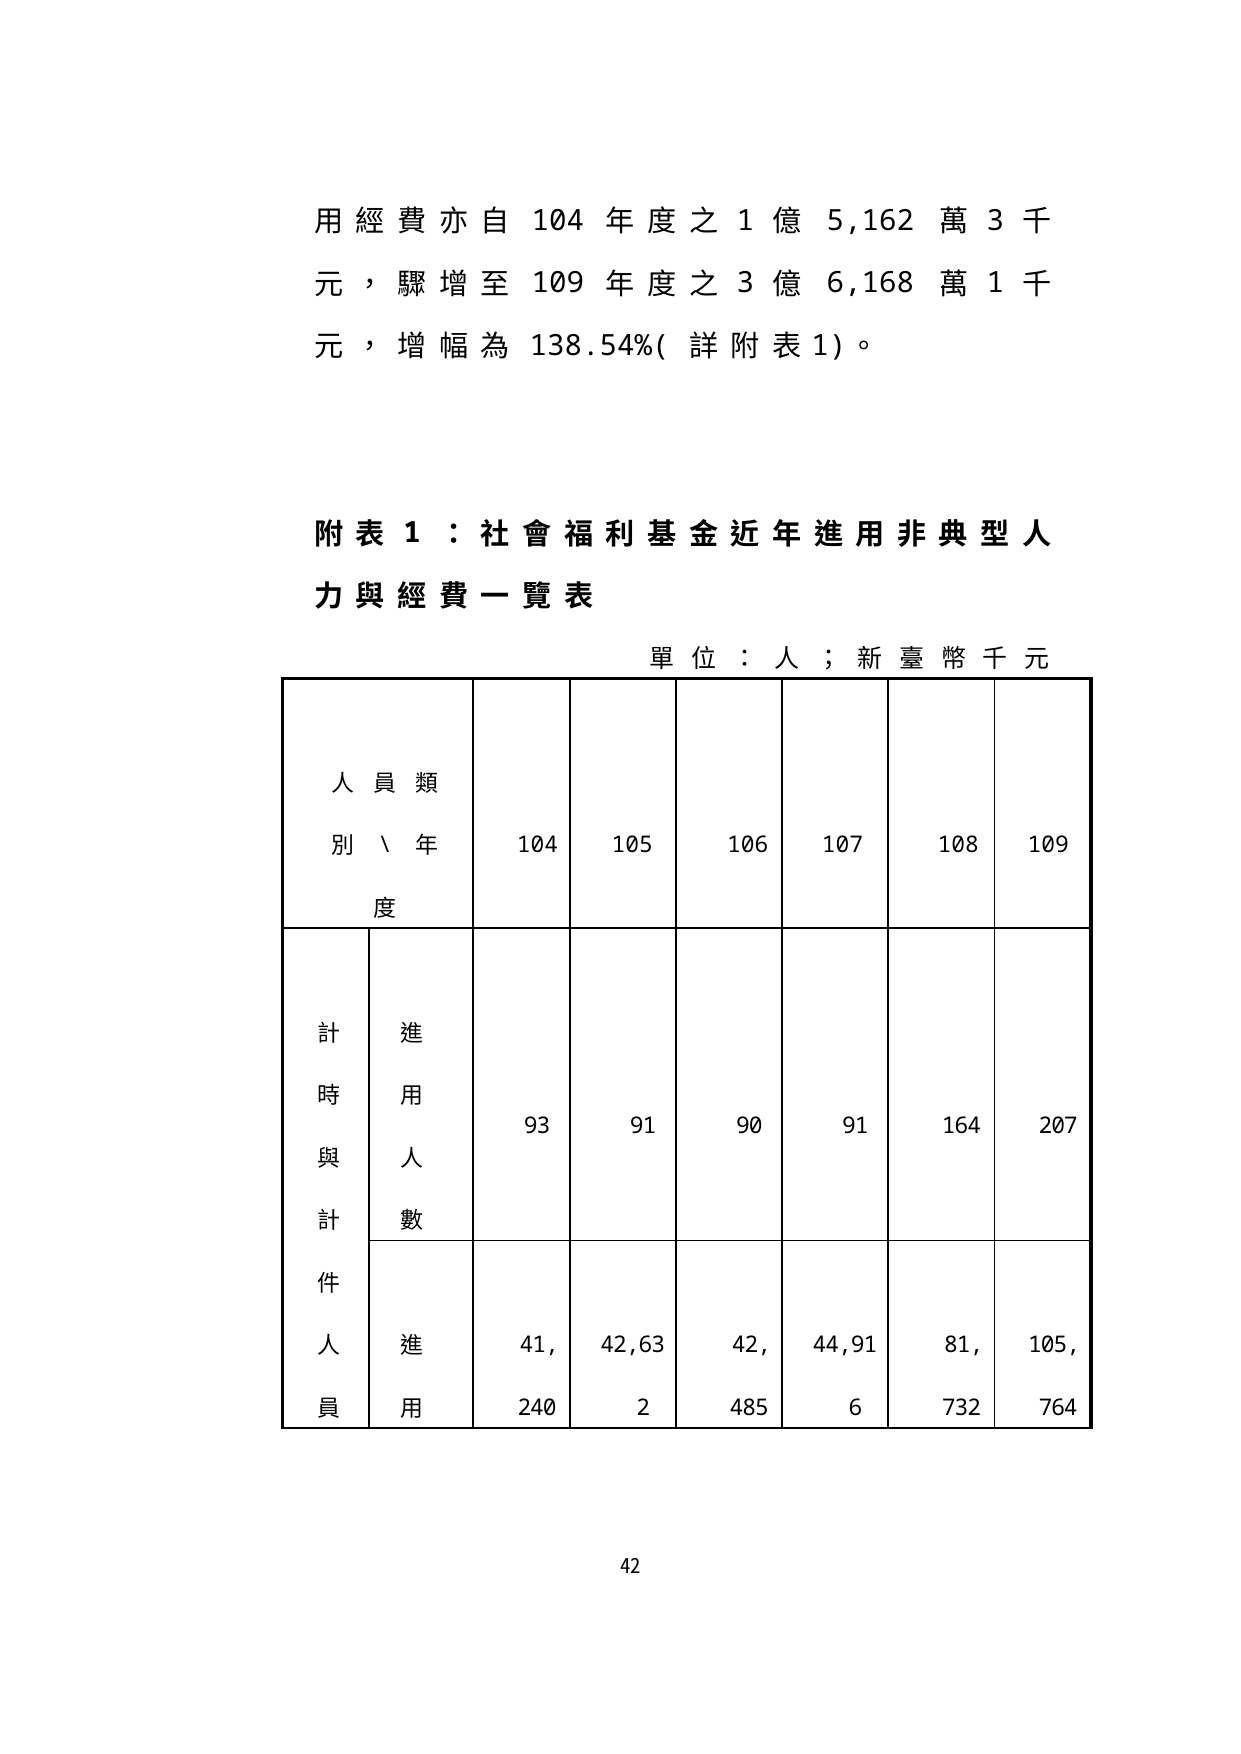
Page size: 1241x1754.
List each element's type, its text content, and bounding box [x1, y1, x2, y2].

table_cell 105,764 [995, 1241, 1089, 1427]
table_cell 42,632 [571, 1241, 675, 1427]
table_cell 207 [995, 929, 1089, 1240]
text 附表1：社會福利基金近年進用非典型人力與經費一覽表 [271, 490, 1058, 615]
table_header 106 [677, 680, 781, 927]
table_cell 91 [783, 929, 887, 1240]
table_header 105 [571, 680, 675, 927]
table_header 109 [995, 680, 1089, 927]
table_cell 164 [889, 929, 994, 1240]
table_header 人員類別\年度 [284, 680, 472, 927]
table_cell 44,916 [783, 1241, 887, 1427]
table_cell 進用人數 [370, 929, 472, 1240]
table_cell 42,485 [677, 1241, 781, 1427]
table_cell 93 [474, 929, 569, 1240]
table_cell 81,732 [889, 1241, 994, 1427]
text 單位：人；新臺幣千元 [241, 615, 1058, 677]
table_header 107 [783, 680, 887, 927]
table_cell 91 [571, 929, 675, 1240]
table_header 104 [474, 680, 569, 927]
table_cell 計時與計件人員 [284, 929, 368, 1427]
table_header 108 [889, 680, 994, 927]
table_cell 41,240 [474, 1241, 569, 1427]
table_cell 進用 [370, 1241, 472, 1427]
text 用經費亦自104年度之1億5,162萬3千元，驟增至109年度之3億6,168萬1千元，增幅為138.54%(詳附表1)。 [271, 177, 1058, 365]
table_cell 90 [677, 929, 781, 1240]
